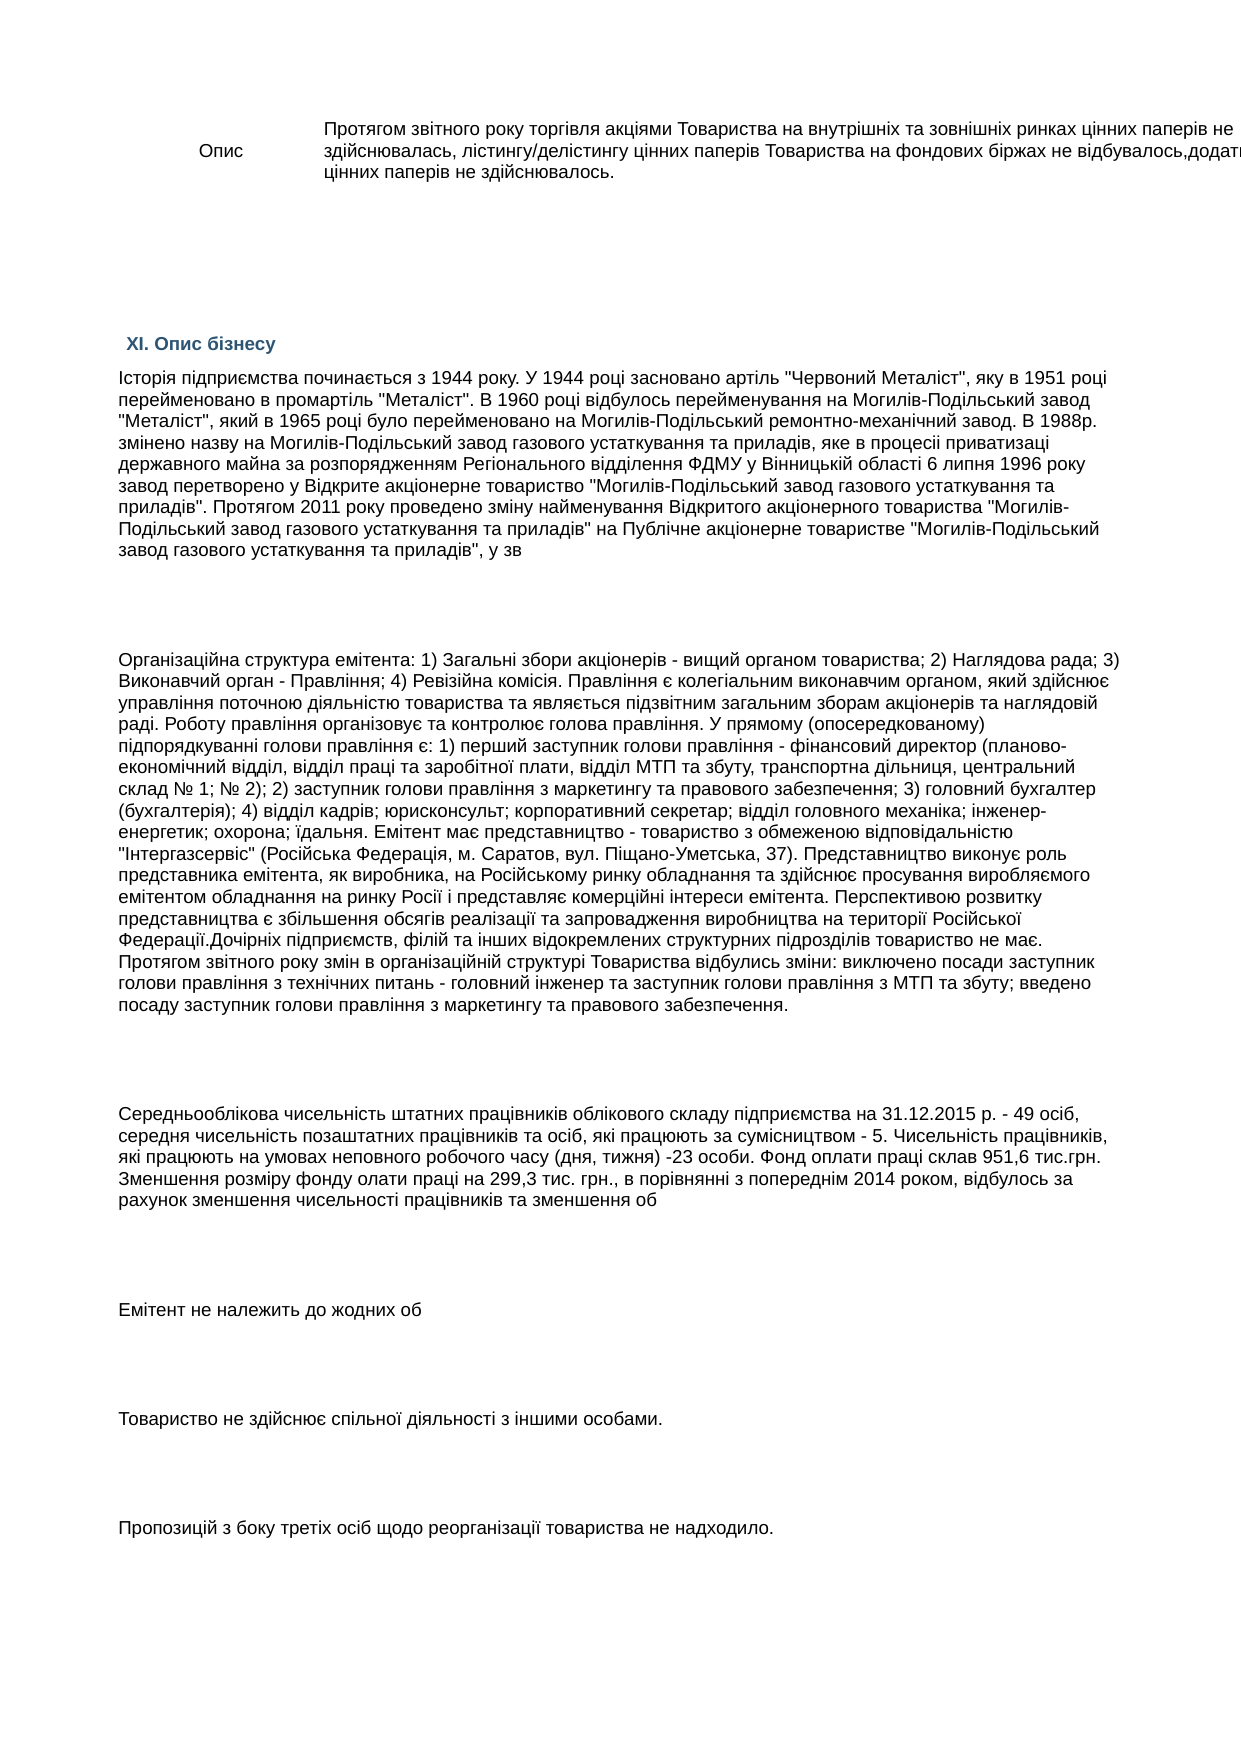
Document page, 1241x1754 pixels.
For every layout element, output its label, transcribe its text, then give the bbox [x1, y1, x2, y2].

table_cell Протягом звiтного року торгiвля акцiями Товариства на внутрiшнiх та зовнiшнiх ринках цiнних паперiв не здiйснювалась, лiстингу/делiстингу цiнних паперiв Товариства на фондових бiржах не вiдбувалось,додатковї емiсiї цiнних паперiв не здiйснювалось. [324, 118, 1240, 212]
table_cell Емiтент не належить до жодних об [118, 1298, 1122, 1349]
table_cell Опис [118, 118, 323, 212]
table_cell Органiзацiйна структура емiтента: 1) Загальнi збори акцiонерiв - вищий органом товариства; 2) Наглядова рада; 3) Виконавчий орган - Правлiння; 4) Ревiзiйна комiсiя. Правлiння є колегiальним виконавчим органом, який здiйснює управлiння поточною дiяльнiстю товариства та являється пiдзвiтним загальним зборам акцiонерiв та наглядовiй радi. Роботу правлiння органiзовує та контролює голова правлiння. У прямому (опосередкованому) пiдпорядкуваннi голови правлiння є: 1) перший заступник голови правлiння - фiнансовий директор (планово-економiчний вiддiл, вiддiл працi та заробiтної плати, вiддiл МТП та збуту, транспортна дiльниця, центральний склад № 1; № 2); 2) заступник голови правлiння з маркетингу та правового забезпечення; 3) головний бухгалтер (бухгалтерiя); 4) вiддiл кадрiв; юрисконсульт; корпоративний секретар; вiддiл головного механiка; iнженер-енергетик; охорона; їдальня. Емiтент має представництво - товариство з обмеженою вiдповiдальнiстю "Iнтергазсервiс" (Росiйська Федерацiя, м. Саратов, вул. Пiщано-Уметська, 37). Представництво виконує роль представника емiтента, як виробника, на Росiйському ринку обладнання та здiйснює просування виробляємого емiтентом обладнання на ринку Росiї i представляє комерцiйнi iнтереси емiтента. Перспективою розвитку представництва є збiльшення обсягiв реалiзацiї та запровадження виробництва на територiї Росiйської Федерацiї.Дочiрнiх пiдприємств, фiлiй та iнших вiдокремлених структурних пiдроздiлiв товариство не має. Протягом звiтного року змiн в органiзацiйнiй структурi Товариства вiдбулись змiни: виключено посади заступник голови правлiння з технiчних питань - головний iнженер та заступник голови правлiння з МТП та збуту; введено посаду заступник голови правлiння з маркетингу та правового забезпечення. [118, 649, 1122, 1044]
table_cell [118, 1459, 1122, 1517]
table_cell [118, 1240, 1122, 1298]
table_header Iсторiя пiдприємства починається з 1944 року. У 1944 роцi засновано артiль "Червоний Металiст", яку в 1951 роцi перейменовано в промартiль "Металiст". В 1960 роцi вiдбулось перейменування на Могилiв-Подiльський завод "Металiст", який в 1965 роцi було перейменовано на Могилiв-Подiльський ремонтно-механiчний завод. В 1988р. змiнено назву на Могилiв-Подiльський завод газового устаткування та приладiв, яке в процесii приватизацi державного майна за розпорядженням Регiонального вiддiлення ФДМУ у Вiнницькiй областi 6 липня 1996 року завод перетворено у Вiдкрите акцiонерне товариство "Могилiв-Подiльський завод газового устаткування та приладiв". Протягом 2011 року проведено змiну найменування Вiдкритого акцiонерного товариства "Могилiв-Подiльський завод газового устаткування та приладiв" на Публiчне акцiонерне товаристве "Могилiв-Подiльський завод газового устаткування та приладiв", у зв [118, 367, 1122, 590]
table_cell [118, 212, 1240, 271]
table_cell [118, 1045, 1122, 1103]
subtitle XI. Опис бізнесу [118, 333, 1122, 354]
table_cell Товариство не здiйснює спiльної дiяльностi з iншими особами. [118, 1408, 1122, 1459]
table_cell Пропозицiй з боку третiх осiб щодо реорганiзацiї товариства не надходило. [118, 1517, 1122, 1568]
table_cell Середньооблiкова чисельнiсть штатних працiвникiв облiкового складу пiдприємства на 31.12.2015 р. - 49 осiб, середня чисельнiсть позаштатних працiвникiв та осiб, якi працюють за сумiсництвом - 5. Чисельнiсть працiвникiв, якi працюють на умовах неповного робочого часу (дня, тижня) -23 особи. Фонд оплати працi склав 951,6 тис.грн. Зменшення розмiру фонду олати працi на 299,3 тис. грн., в порiвняннi з попереднiм 2014 роком, вiдбулось за рахунок зменшення чисельностi працiвникiв та зменшення об [118, 1103, 1122, 1240]
table_cell [118, 1568, 1122, 1626]
table_cell [118, 1349, 1122, 1408]
table_cell [118, 590, 1122, 648]
